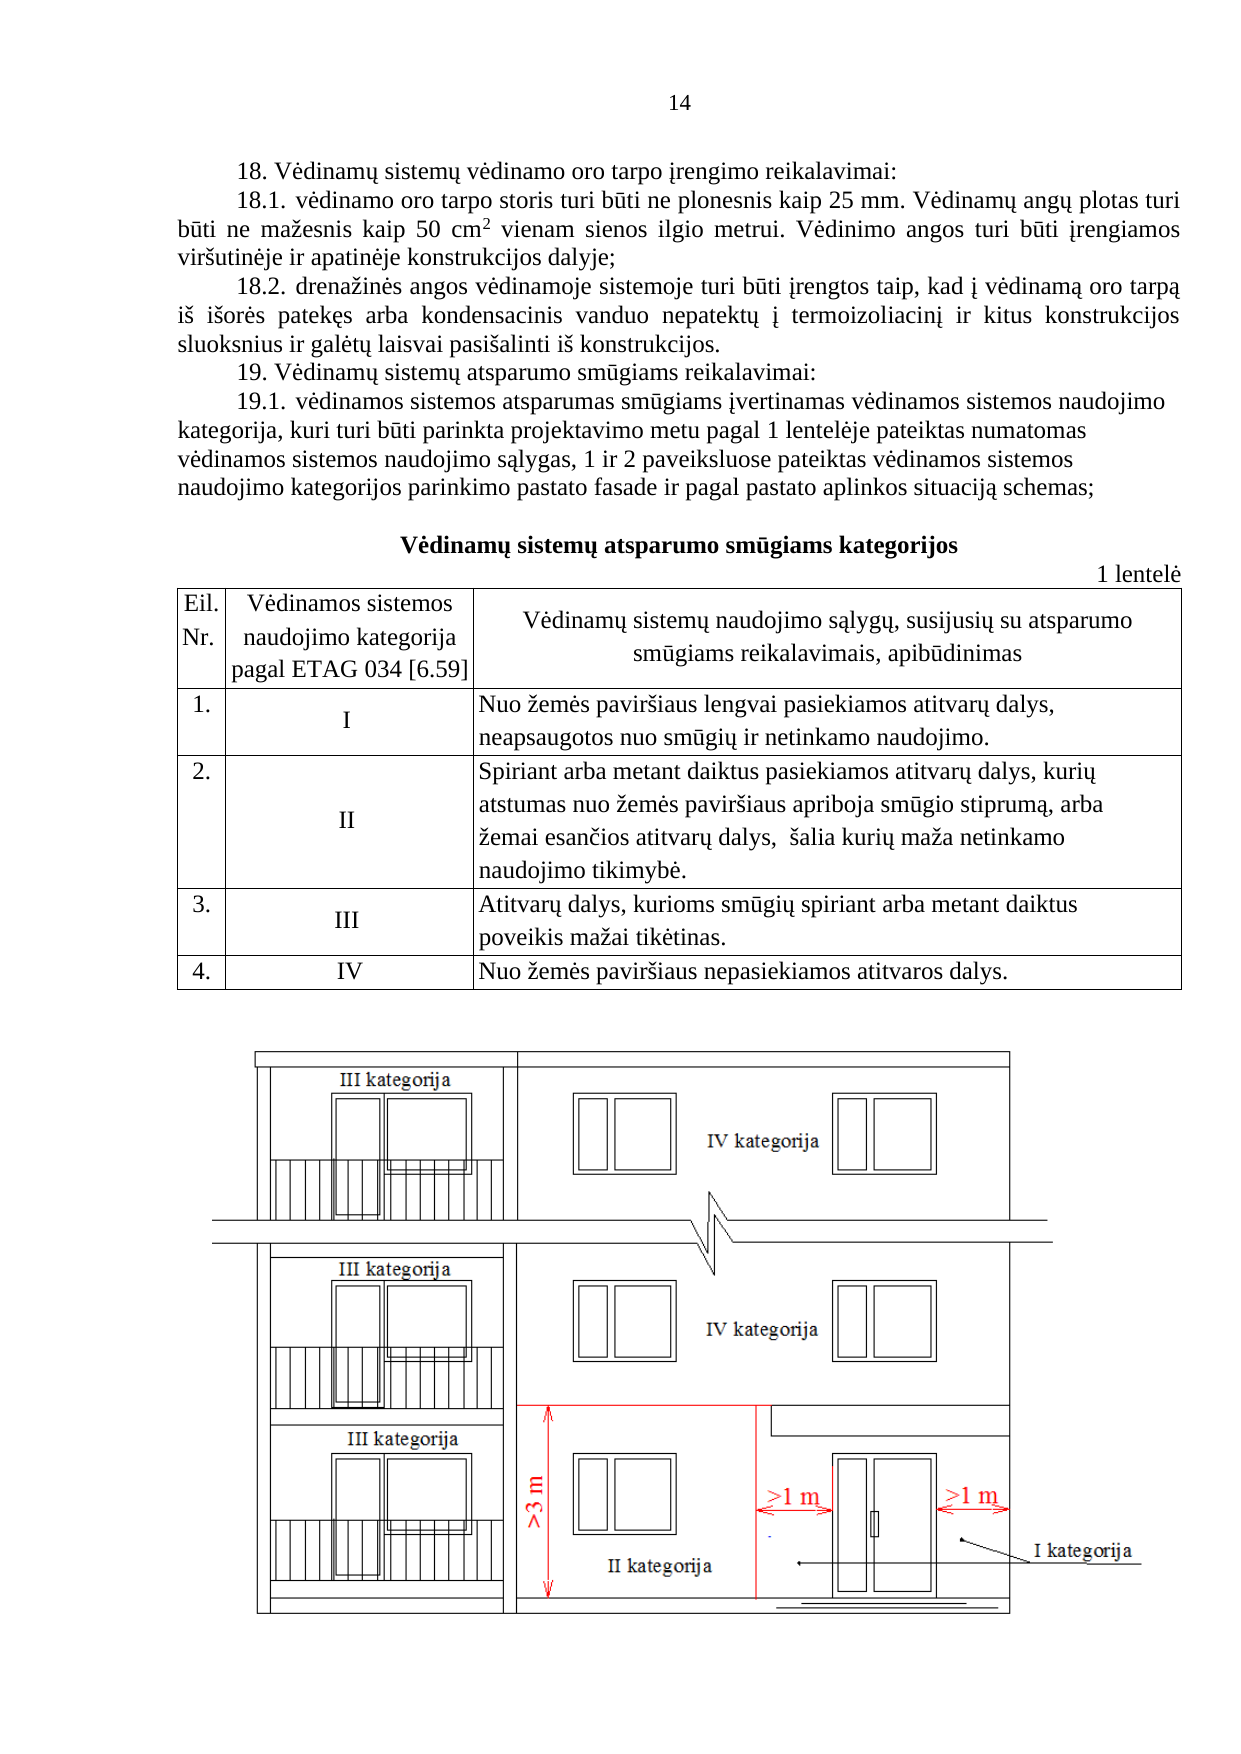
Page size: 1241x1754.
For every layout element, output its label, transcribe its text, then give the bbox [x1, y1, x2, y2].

text 19.1. vėdinamos sistemos atsparumas smūgiams įvertinamas vėdinamos sistemos naudojimo kategorija, kuri turi būti parinkta projektavimo metu pagal 1 lentelėje pateiktas numatomas vėdinamos sistemos naudojimo sąlygas, 1 ir 2 paveiksluose pateiktas vėdinamos sistemos naudojimo kategorijos parinkimo pastato fasade ir pagal pastato aplinkos situaciją schemas; [177, 386, 1181, 501]
text 18.2. drenažinės angos vėdinamoje sistemoje turi būti įrengtos taip, kad į vėdinamą oro tarpą iš išorės patekęs arba kondensacinis vanduo nepatektų į termoizoliacinį ir kitus konstrukcijos sluoksnius ir galėtų laisvai pasišalinti iš konstrukcijos. [177, 271, 1181, 357]
table_header Vėdinamos sistemos naudojimo kategorija pagal ETAG 034 [6.59] [226, 589, 473, 688]
table_cell Atitvarų dalys, kurioms smūgių spiriant arba metant daiktus poveikis mažai tikėtinas. [474, 889, 1181, 955]
text 1 lentelė [177, 559, 1181, 587]
table_header Vėdinamų sistemų naudojimo sąlygų, susijusių su atsparumo smūgiams reikalavimais, apibūdinimas [474, 589, 1181, 688]
table_header Eil. Nr. [178, 589, 225, 688]
table_cell II [226, 756, 473, 888]
text Vėdinamų sistemų atsparumo smūgiams kategorijos [177, 530, 1181, 559]
table_cell 2. [178, 756, 225, 888]
table_cell III [226, 889, 473, 955]
text 18.1. vėdinamo oro tarpo storis turi būti ne plonesnis kaip 25 mm. Vėdinamų angų plotas turi būti ne mažesnis kaip 50 cm2 vienam sienos ilgio metrui. Vėdinimo angos turi būti įrengiamos viršutinėje ir apatinėje konstrukcijos dalyje; [177, 185, 1181, 271]
table_cell 1. [178, 689, 225, 755]
text 18. Vėdinamų sistemų vėdinamo oro tarpo įrengimo reikalavimai: [236, 156, 1181, 185]
table_cell Nuo žemės paviršiaus nepasiekiamos atitvaros dalys. [474, 956, 1181, 989]
table_cell 3. [178, 889, 225, 955]
table_cell IV [226, 956, 473, 989]
text 19. Vėdinamų sistemų atsparumo smūgiams reikalavimai: [236, 357, 1181, 386]
table_cell 4. [178, 956, 225, 989]
table_cell Nuo žemės paviršiaus lengvai pasiekiamos atitvarų dalys, neapsaugotos nuo smūgių ir netinkamo naudojimo. [474, 689, 1181, 755]
table_cell Spiriant arba metant daiktus pasiekiamos atitvarų dalys, kurių atstumas nuo žemės paviršiaus apriboja smūgio stiprumą, arba žemai esančios atitvarų dalys, šalia kurių maža netinkamo naudojimo tikimybė. [474, 756, 1181, 888]
table_cell I [226, 689, 473, 755]
